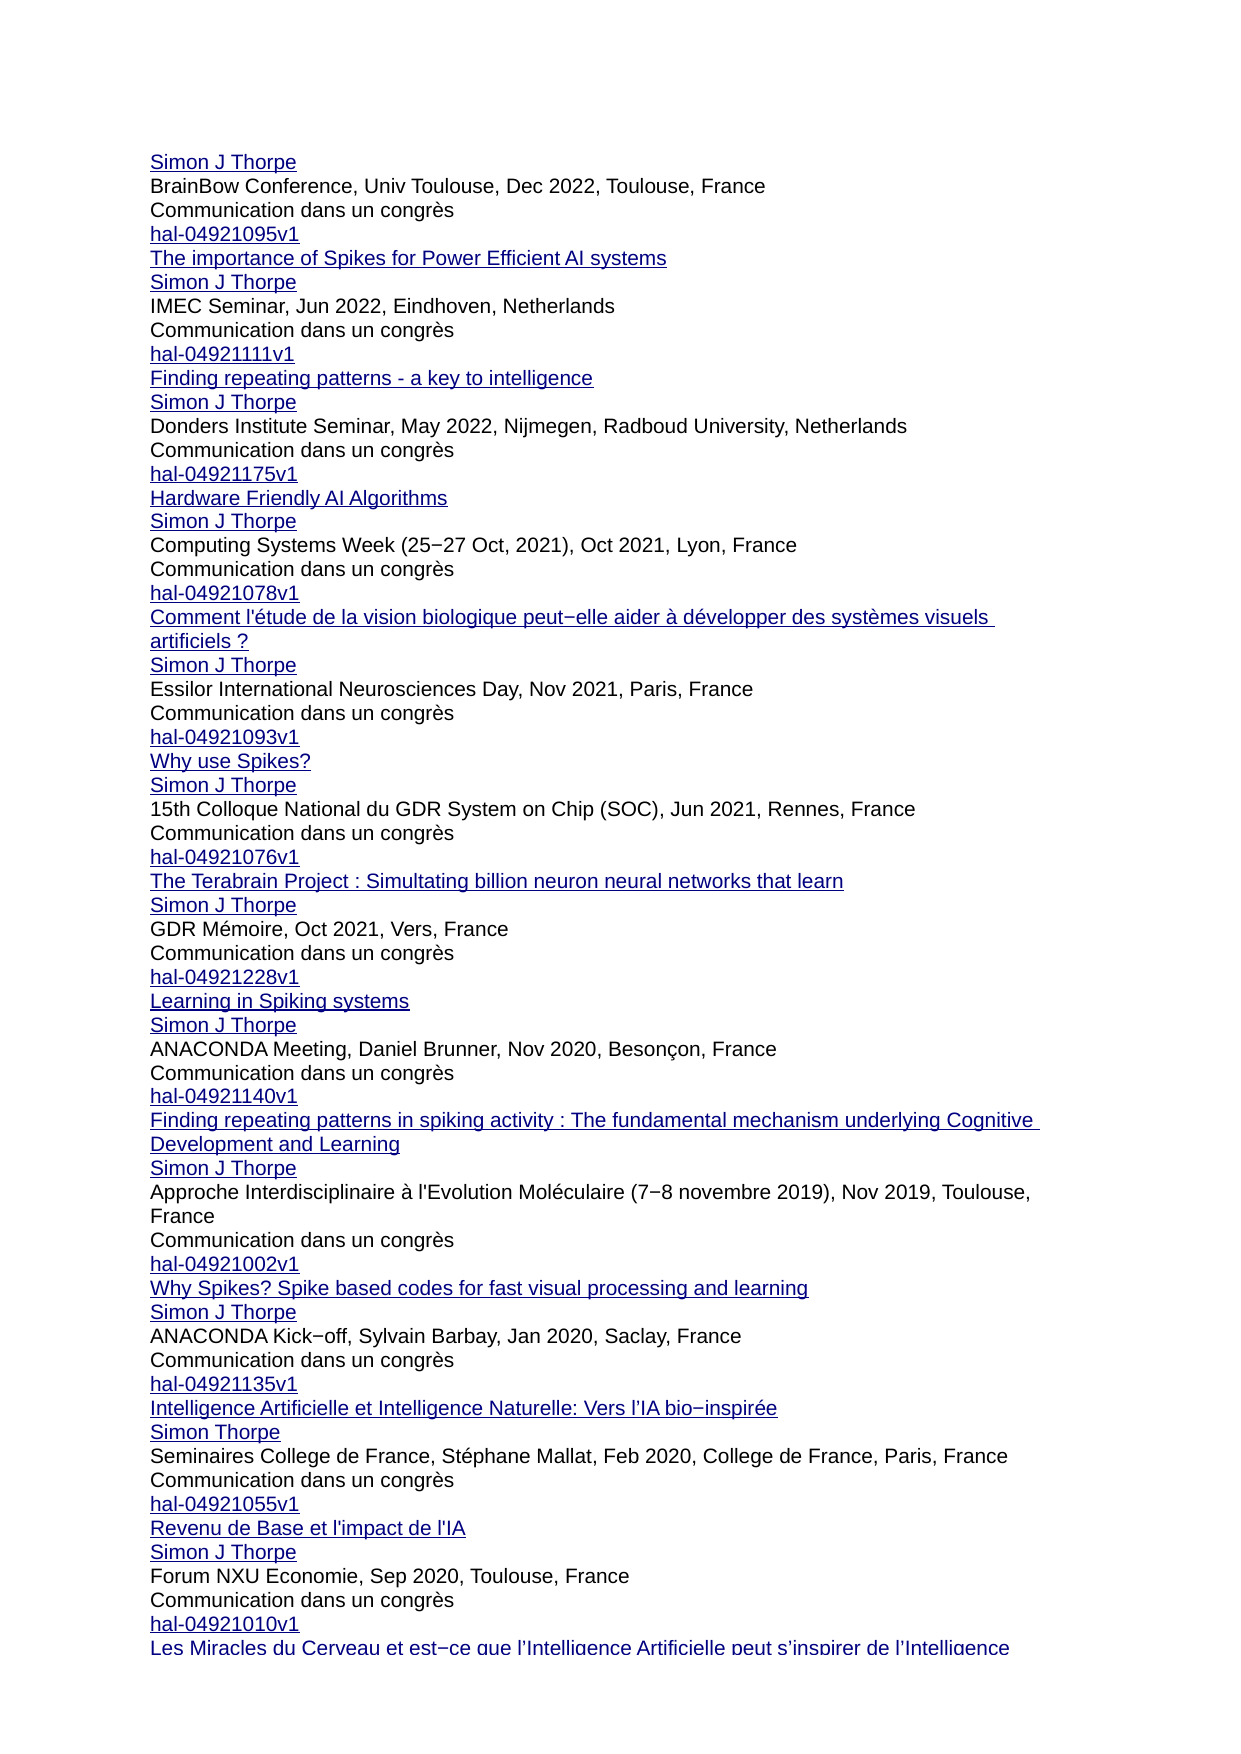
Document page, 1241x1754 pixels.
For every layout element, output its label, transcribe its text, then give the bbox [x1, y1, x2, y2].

table_cell Les Miracles du Cerveau et est−ce que l’Intelligence Artificielle peut s’inspirer de l’Intelligence [150, 1635, 1090, 1655]
table_cell Finding repeating patterns in spiking activity : The fundamental mechanism underlying Cognitive Development and Learning Simon J Thorpe Approche Interdisciplinaire à l'Evolution Moléculaire (7−8 novembre 2019), Nov 2019, Toulouse, France Communication dans un congrès hal-04921002v1 [150, 1108, 1090, 1276]
table_cell Intelligence Artificielle et Intelligence Naturelle: Vers l’IA bio−inspirée Simon Thorpe Seminaires College de France, Stéphane Mallat, Feb 2020, College de France, Paris, France Communication dans un congrès hal-04921055v1 [150, 1396, 1090, 1516]
table_cell Hardware Friendly AI Algorithms Simon J Thorpe Computing Systems Week (25−27 Oct, 2021), Oct 2021, Lyon, France Communication dans un congrès hal-04921078v1 [150, 485, 1090, 605]
table_cell The importance of Spikes for Power Efficient AI systems Simon J Thorpe IMEC Seminar, Jun 2022, Eindhoven, Netherlands Communication dans un congrès hal-04921111v1 [150, 246, 1090, 366]
table_cell Comment l'étude de la vision biologique peut−elle aider à développer des systèmes visuels artificiels ? Simon J Thorpe Essilor International Neurosciences Day, Nov 2021, Paris, France Communication dans un congrès hal-04921093v1 [150, 605, 1090, 749]
table_cell Why use Spikes? Simon J Thorpe 15th Colloque National du GDR System on Chip (SOC), Jun 2021, Rennes, France Communication dans un congrès hal-04921076v1 [150, 749, 1090, 869]
table_cell Learning in Spiking systems Simon J Thorpe ANACONDA Meeting, Daniel Brunner, Nov 2020, Besonçon, France Communication dans un congrès hal-04921140v1 [150, 989, 1090, 1108]
table_cell Finding repeating patterns - a key to intelligence Simon J Thorpe Donders Institute Seminar, May 2022, Nijmegen, Radboud University, Netherlands Communication dans un congrès hal-04921175v1 [150, 366, 1090, 485]
table_cell Why Spikes? Spike based codes for fast visual processing and learning Simon J Thorpe ANACONDA Kick−off, Sylvain Barbay, Jan 2020, Saclay, France Communication dans un congrès hal-04921135v1 [150, 1276, 1090, 1396]
table_cell Simon J Thorpe BrainBow Conference, Univ Toulouse, Dec 2022, Toulouse, France Communication dans un congrès hal-04921095v1 [150, 150, 1090, 246]
table_cell Revenu de Base et l'impact de l'IA Simon J Thorpe Forum NXU Economie, Sep 2020, Toulouse, France Communication dans un congrès hal-04921010v1 [150, 1516, 1090, 1635]
table_cell The Terabrain Project : Simultating billion neuron neural networks that learn Simon J Thorpe GDR Mémoire, Oct 2021, Vers, France Communication dans un congrès hal-04921228v1 [150, 869, 1090, 988]
